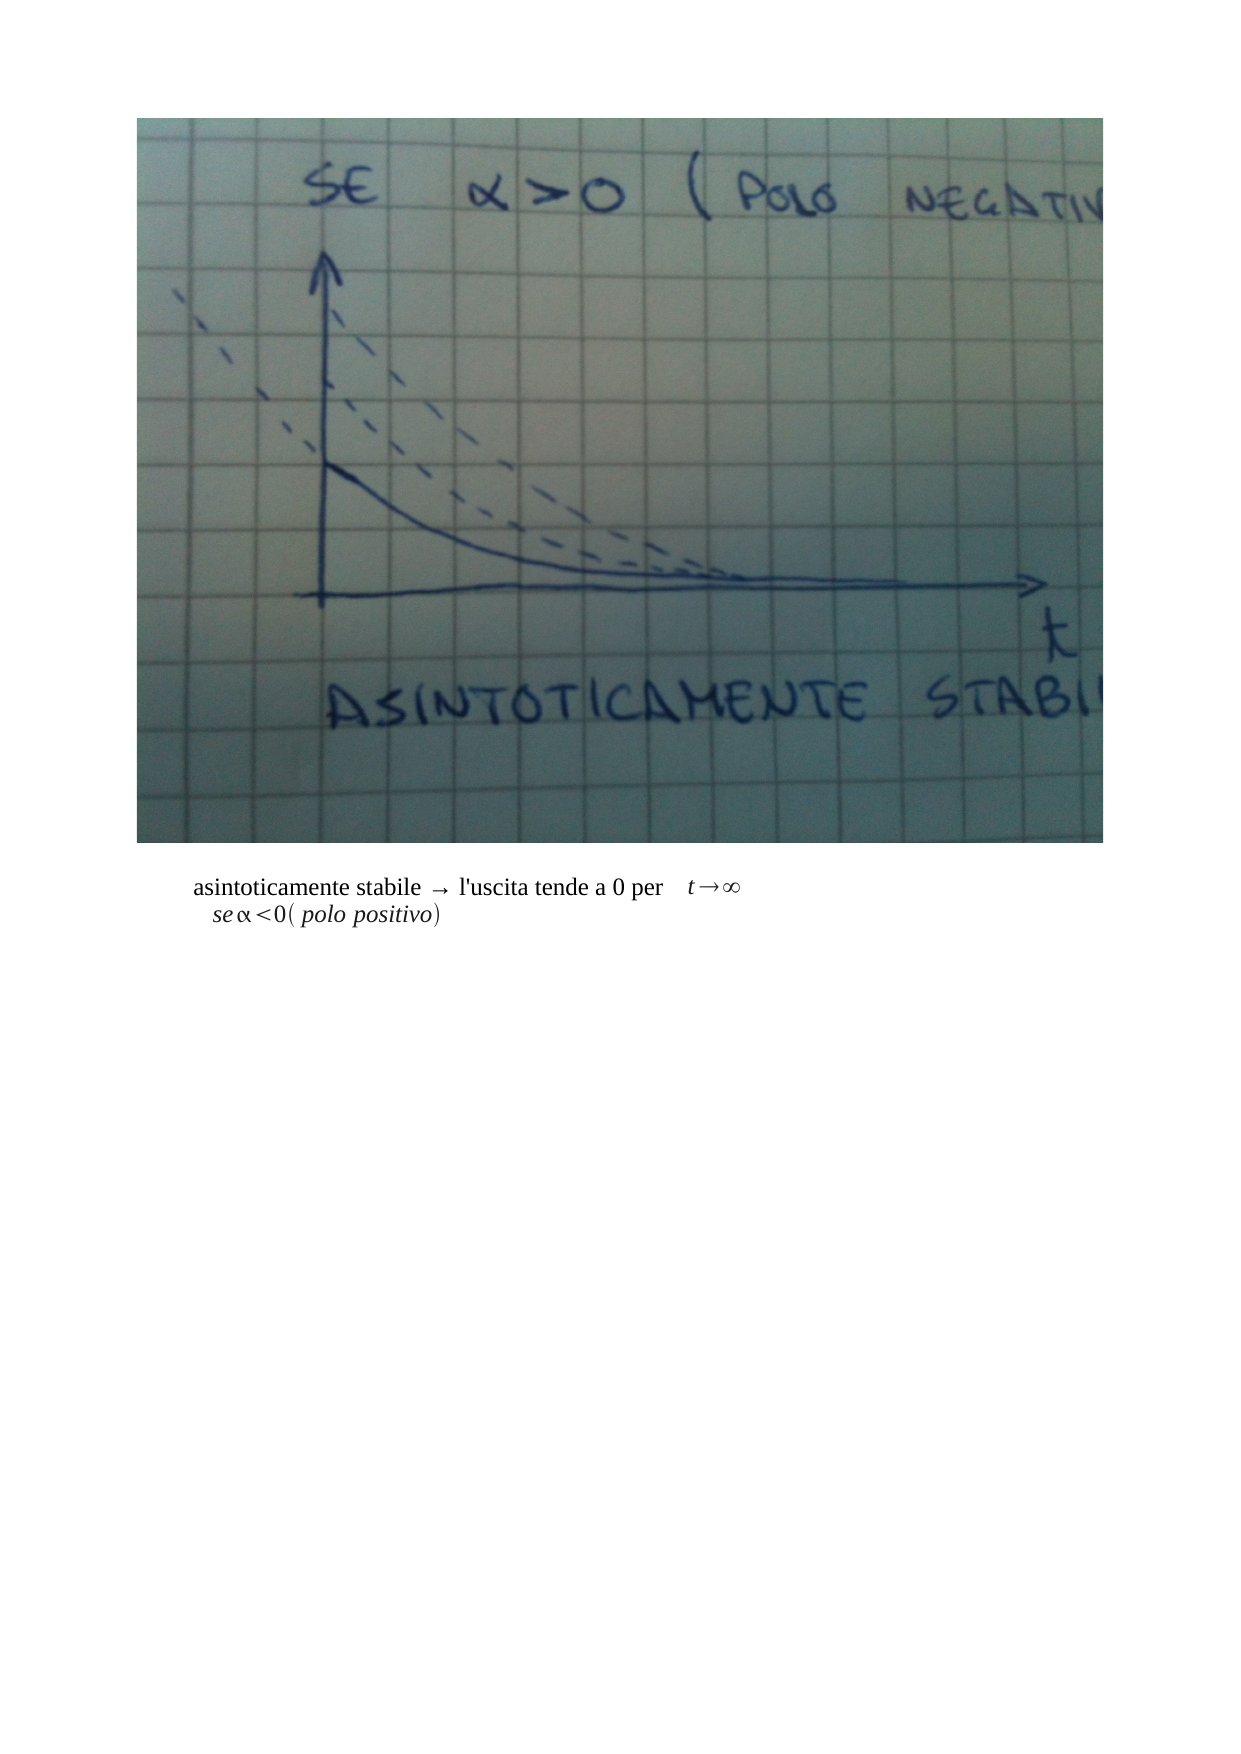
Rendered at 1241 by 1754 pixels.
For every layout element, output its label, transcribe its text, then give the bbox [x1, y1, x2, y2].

list asintoticamente stabile → l'uscita tende a 0 per [156, 872, 1122, 900]
picture [136, 118, 1104, 843]
